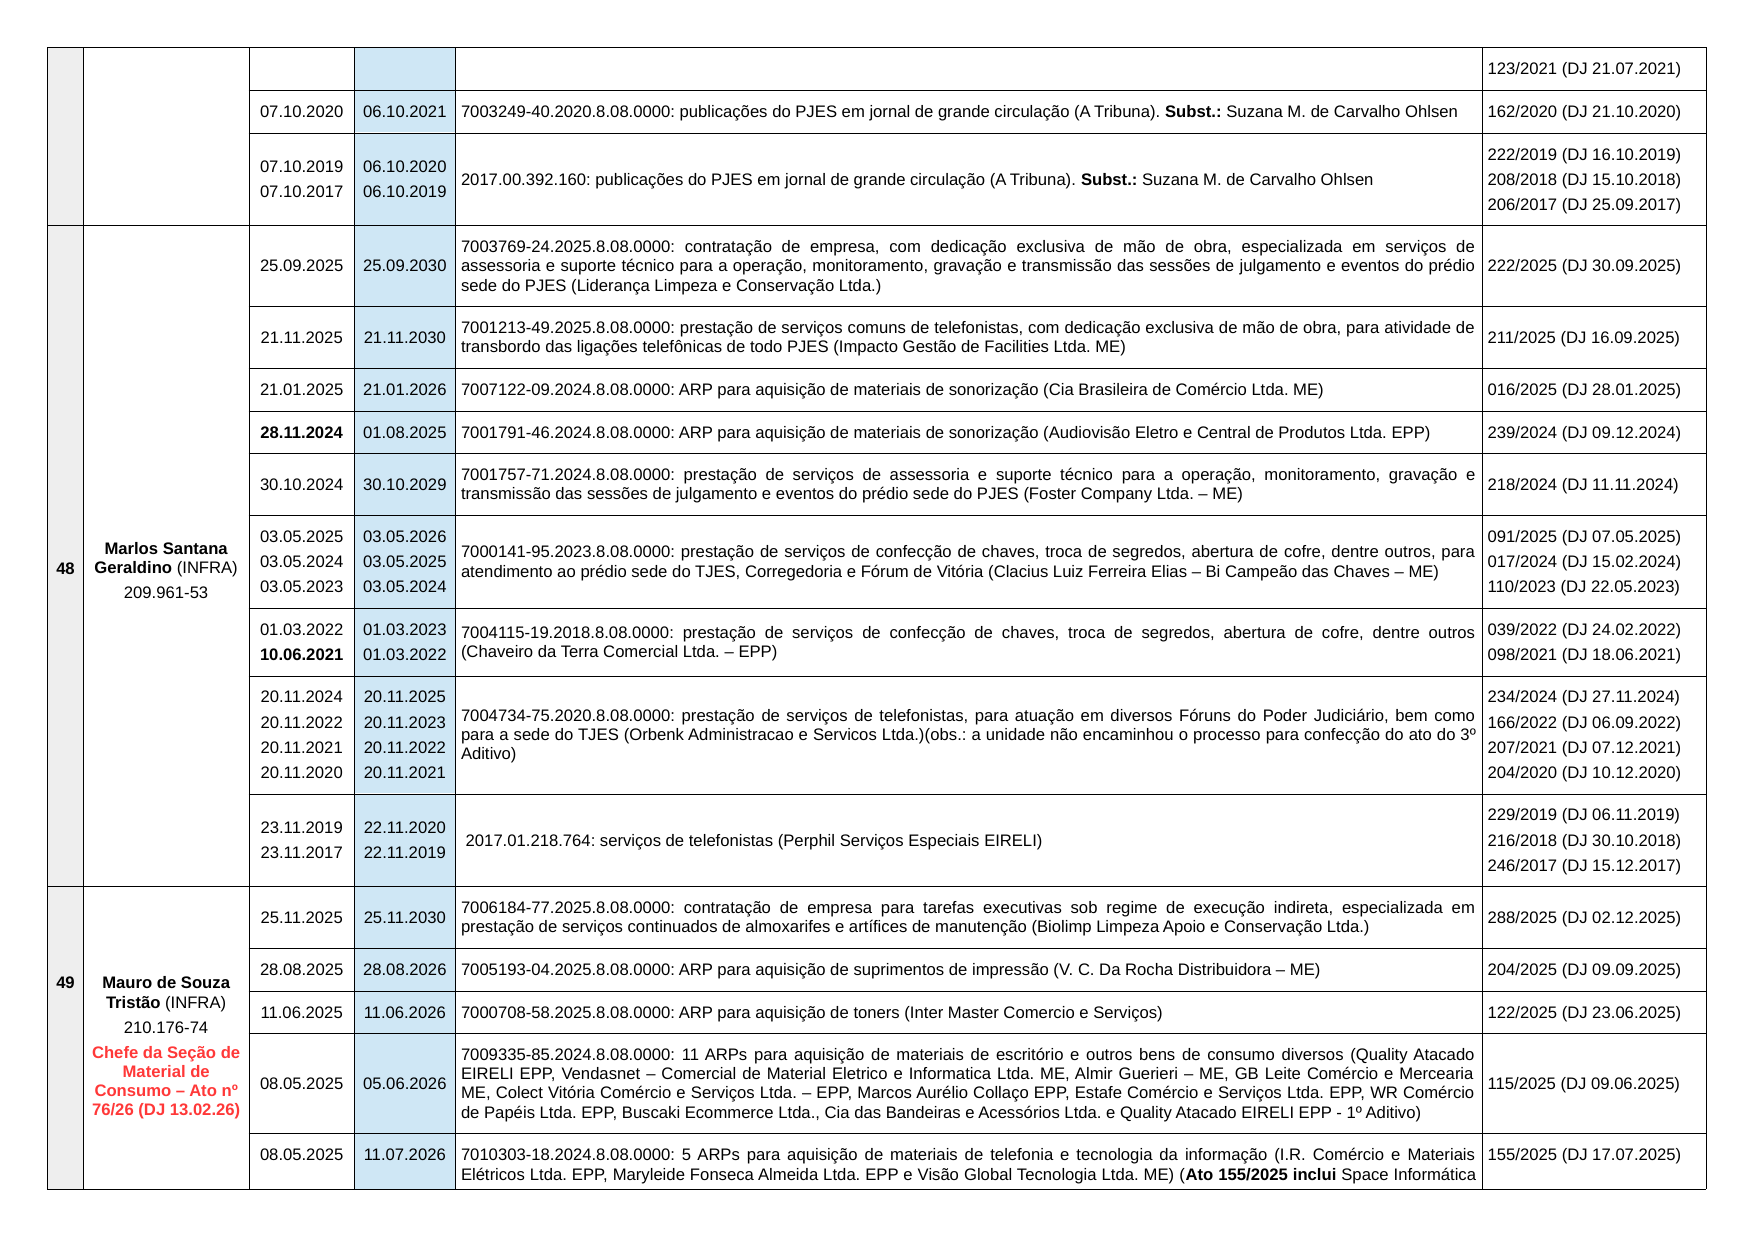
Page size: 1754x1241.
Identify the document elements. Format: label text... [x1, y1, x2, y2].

table_cell 30.10.2024 [250, 454, 354, 515]
table_cell 03.05.2025 03.05.2024 03.05.2023 [250, 516, 354, 608]
table_cell 091/2025 (DJ 07.05.2025) 017/2024 (DJ 15.02.2024) 110/2023 (DJ 22.05.2023) [1483, 516, 1706, 608]
table_cell 25.11.2030 [355, 887, 455, 948]
table_cell 23.11.2019 23.11.2017 [250, 795, 354, 886]
table_cell 7001757-71.2024.8.08.0000: prestação de serviços de assessoria e suporte técnico para a operação, monitoramento, gravação e transmissão das sessões de julgamento e eventos do prédio sede do PJES (Foster Company Ltda. – ME) [456, 454, 1482, 515]
table_cell 07.10.2019 07.10.2017 [250, 134, 354, 225]
table_cell 123/2021 (DJ 21.07.2021) [1483, 48, 1706, 90]
table_cell 7003249-40.2020.8.08.0000: publicações do PJES em jornal de grande circulação (A Tribuna). Subst.: Suzana M. de Carvalho Ohlsen [456, 91, 1482, 132]
table_cell 7004734-75.2020.8.08.0000: prestação de serviços de telefonistas, para atuação em diversos Fóruns do Poder Judiciário, bem como para a sede do TJES (Orbenk Administracao e Servicos Ltda.)(obs.: a unidade não encaminhou o processo para confecção do ato do 3º Aditivo) [456, 677, 1482, 793]
table_cell 7009335-85.2024.8.08.0000: 11 ARPs para aquisição de materiais de escritório e outros bens de consumo diversos (Quality Atacado EIRELI EPP, Vendasnet – Comercial de Material Eletrico e Informatica Ltda. ME, Almir Guerieri – ME, GB Leite Comércio e Mercearia ME, Colect Vitória Comércio e Serviços Ltda. – EPP, Marcos Aurélio Collaço EPP, Estafe Comércio e Serviços Ltda. EPP, WR Comércio de Papéis Ltda. EPP, Buscaki Ecommerce Ltda., Cia das Bandeiras e Acessórios Ltda. e Quality Atacado EIRELI EPP - 1º Aditivo) [456, 1034, 1482, 1133]
table_cell 03.05.2026 03.05.2025 03.05.2024 [355, 516, 455, 608]
table_cell 49 [48, 887, 83, 1189]
table_cell 21.01.2025 [250, 369, 354, 411]
table_cell 7006184-77.2025.8.08.0000: contratação de empresa para tarefas executivas sob regime de execução indireta, especializada em prestação de serviços continuados de almoxarifes e artífices de manutenção (Biolimp Limpeza Apoio e Conservação Ltda.) [456, 887, 1482, 948]
table_cell 08.05.2025 [250, 1034, 354, 1133]
table_cell 22.11.2020 22.11.2019 [355, 795, 455, 886]
table_cell 218/2024 (DJ 11.11.2024) [1483, 454, 1706, 515]
table_cell 122/2025 (DJ 23.06.2025) [1483, 992, 1706, 1033]
table_cell 7010303-18.2024.8.08.0000: 5 ARPs para aquisição de materiais de telefonia e tecnologia da informação (I.R. Comércio e Materiais Elétricos Ltda. EPP, Maryleide Fonseca Almeida Ltda. EPP e Visão Global Tecnologia Ltda. ME) (Ato 155/2025 inclui Space Informática [456, 1134, 1482, 1189]
table_cell 48 [48, 226, 83, 886]
table_cell 25.09.2030 [355, 226, 455, 306]
table_cell 2017.01.218.764: serviços de telefonistas (Perphil Serviços Especiais EIRELI) [456, 795, 1482, 886]
table_cell 21.11.2030 [355, 307, 455, 368]
table_cell 20.11.2024 20.11.2022 20.11.2021 20.11.2020 [250, 677, 354, 793]
table_cell 11.06.2026 [355, 992, 455, 1033]
table_cell 039/2022 (DJ 24.02.2022) 098/2021 (DJ 18.06.2021) [1483, 609, 1706, 676]
table_cell 162/2020 (DJ 21.10.2020) [1483, 91, 1706, 132]
table_cell 115/2025 (DJ 09.06.2025) [1483, 1034, 1706, 1133]
table_cell 06.10.2020 06.10.2019 [355, 134, 455, 225]
table_cell 7003769-24.2025.8.08.0000: contratação de empresa, com dedicação exclusiva de mão de obra, especializada em serviços de assessoria e suporte técnico para a operação, monitoramento, gravação e transmissão das sessões de julgamento e eventos do prédio sede do PJES (Liderança Limpeza e Conservação Ltda.) [456, 226, 1482, 306]
table_cell 016/2025 (DJ 28.01.2025) [1483, 369, 1706, 411]
table_cell 229/2019 (DJ 06.11.2019) 216/2018 (DJ 30.10.2018) 246/2017 (DJ 15.12.2017) [1483, 795, 1706, 886]
table_cell Mauro de Souza Tristão (INFRA) 210.176-74 Chefe da Seção de Material de Consumo – Ato nº 76/26 (DJ 13.02.26) [84, 887, 249, 1189]
table_cell 25.11.2025 [250, 887, 354, 948]
table_cell 08.05.2025 [250, 1134, 354, 1189]
table_cell 7000141-95.2023.8.08.0000: prestação de serviços de confecção de chaves, troca de segredos, abertura de cofre, dentre outros, para atendimento ao prédio sede do TJES, Corregedoria e Fórum de Vitória (Clacius Luiz Ferreira Elias – Bi Campeão das Chaves – ME) [456, 516, 1482, 608]
table_cell 7007122-09.2024.8.08.0000: ARP para aquisição de materiais de sonorização (Cia Brasileira de Comércio Ltda. ME) [456, 369, 1482, 411]
table_cell [355, 48, 455, 90]
table_cell 2017.00.392.160: publicações do PJES em jornal de grande circulação (A Tribuna). Subst.: Suzana M. de Carvalho Ohlsen [456, 134, 1482, 225]
table_cell [250, 48, 354, 90]
table_cell 222/2025 (DJ 30.09.2025) [1483, 226, 1706, 306]
table_cell Marlos Santana Geraldino (INFRA) 209.961-53 [84, 226, 249, 886]
table_cell 7001791-46.2024.8.08.0000: ARP para aquisição de materiais de sonorização (Audiovisão Eletro e Central de Produtos Ltda. EPP) [456, 412, 1482, 453]
table_cell 21.01.2026 [355, 369, 455, 411]
table_cell 204/2025 (DJ 09.09.2025) [1483, 949, 1706, 991]
table_cell 20.11.2025 20.11.2023 20.11.2022 20.11.2021 [355, 677, 455, 793]
table_cell 155/2025 (DJ 17.07.2025) [1483, 1134, 1706, 1189]
table_cell 06.10.2021 [355, 91, 455, 132]
table_cell 28.08.2025 [250, 949, 354, 991]
table_cell 7005193-04.2025.8.08.0000: ARP para aquisição de suprimentos de impressão (V. C. Da Rocha Distribuidora – ME) [456, 949, 1482, 991]
table_cell 11.07.2026 [355, 1134, 455, 1189]
table_cell 288/2025 (DJ 02.12.2025) [1483, 887, 1706, 948]
table_cell 7004115-19.2018.8.08.0000: prestação de serviços de confecção de chaves, troca de segredos, abertura de cofre, dentre outros (Chaveiro da Terra Comercial Ltda. – EPP) [456, 609, 1482, 676]
table_cell 222/2019 (DJ 16.10.2019) 208/2018 (DJ 15.10.2018) 206/2017 (DJ 25.09.2017) [1483, 134, 1706, 225]
table_cell 01.08.2025 [355, 412, 455, 453]
table_cell 7001213-49.2025.8.08.0000: prestação de serviços comuns de telefonistas, com dedicação exclusiva de mão de obra, para atividade de transbordo das ligações telefônicas de todo PJES (Impacto Gestão de Facilities Ltda. ME) [456, 307, 1482, 368]
table_cell 25.09.2025 [250, 226, 354, 306]
table_cell 28.08.2026 [355, 949, 455, 991]
table_cell 07.10.2020 [250, 91, 354, 132]
table_cell [48, 48, 83, 225]
table_cell 01.03.2022 10.06.2021 [250, 609, 354, 676]
table_cell 30.10.2029 [355, 454, 455, 515]
table_cell 11.06.2025 [250, 992, 354, 1033]
table_cell 7000708-58.2025.8.08.0000: ARP para aquisição de toners (Inter Master Comercio e Serviços) [456, 992, 1482, 1033]
table_cell 05.06.2026 [355, 1034, 455, 1133]
table_cell 28.11.2024 [250, 412, 354, 453]
table_cell [84, 48, 249, 225]
table_cell 211/2025 (DJ 16.09.2025) [1483, 307, 1706, 368]
table_cell 234/2024 (DJ 27.11.2024) 166/2022 (DJ 06.09.2022) 207/2021 (DJ 07.12.2021) 204/2020 (DJ 10.12.2020) [1483, 677, 1706, 793]
table_cell 239/2024 (DJ 09.12.2024) [1483, 412, 1706, 453]
table_cell [456, 48, 1482, 90]
table_cell 01.03.2023 01.03.2022 [355, 609, 455, 676]
table_cell 21.11.2025 [250, 307, 354, 368]
